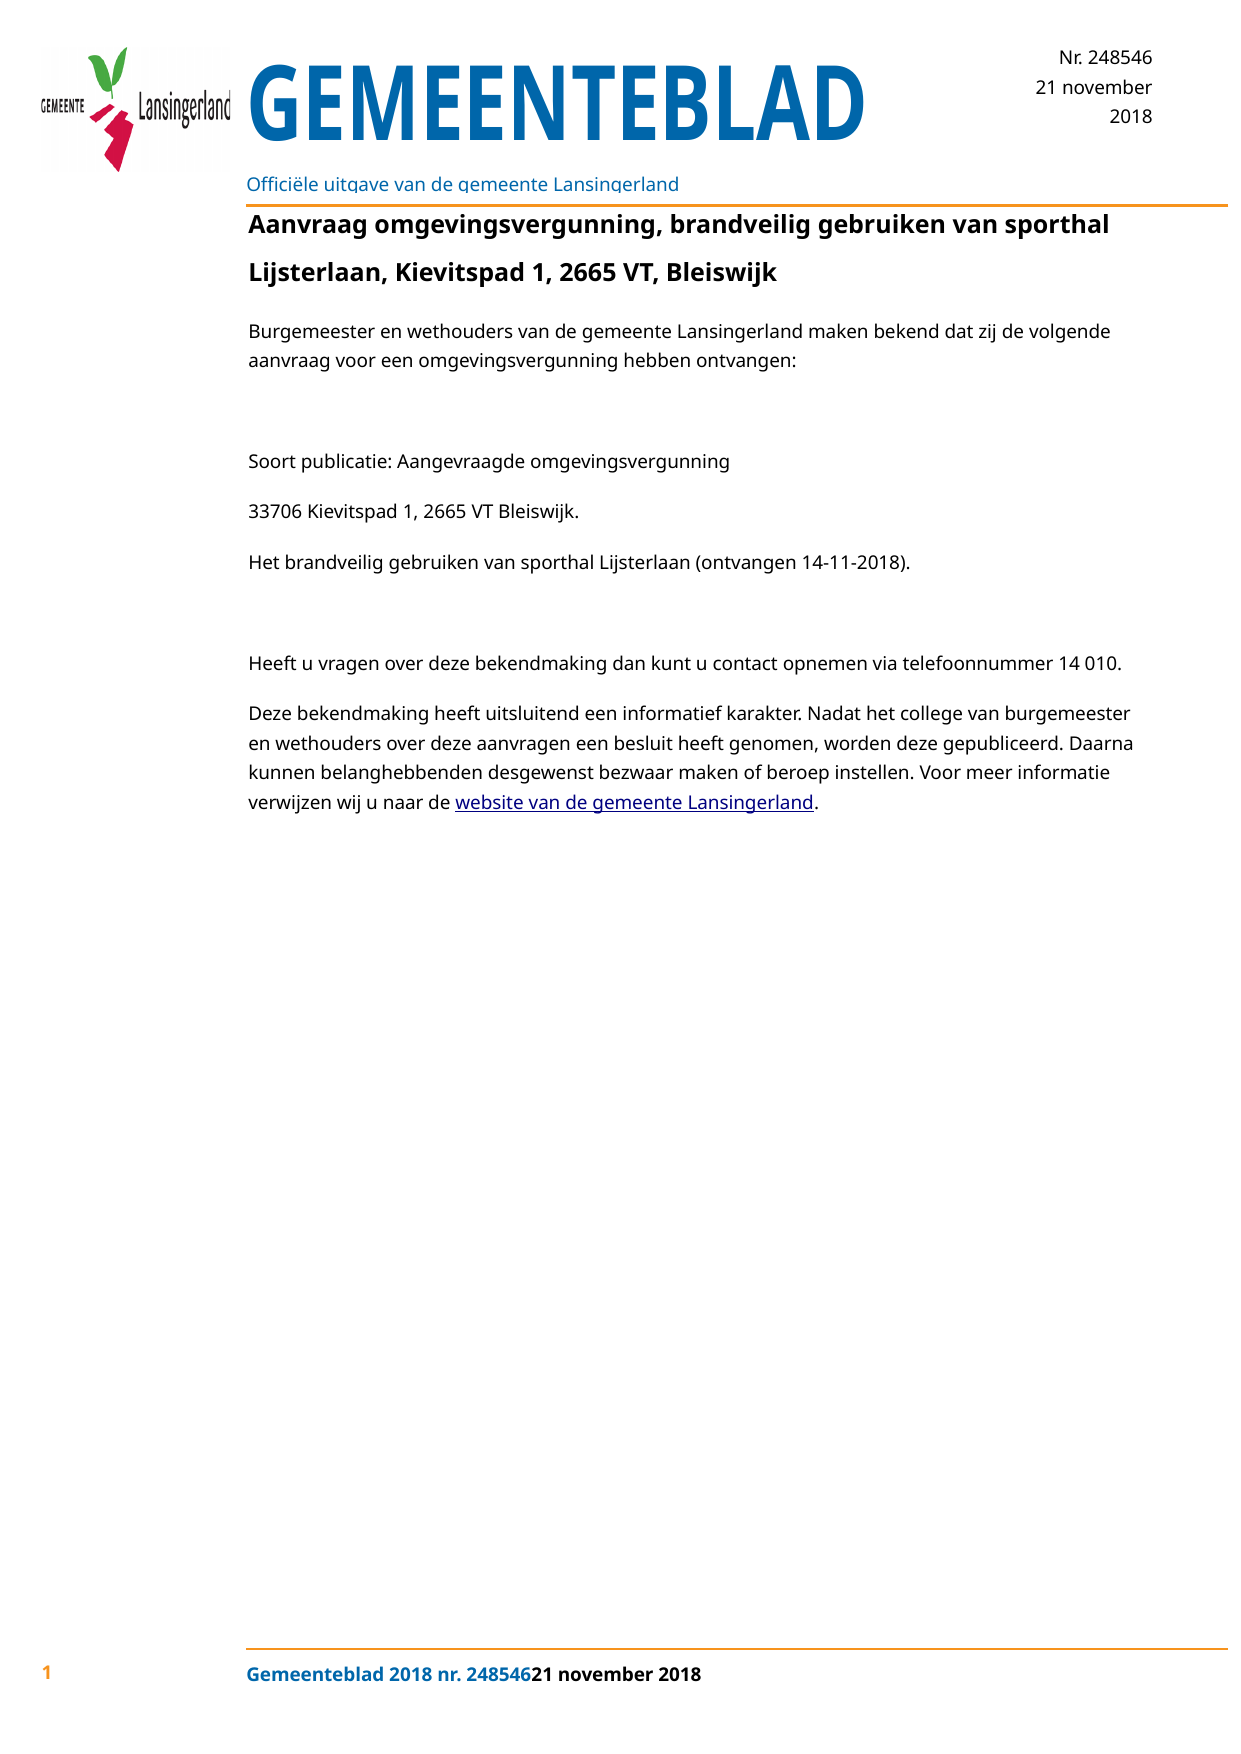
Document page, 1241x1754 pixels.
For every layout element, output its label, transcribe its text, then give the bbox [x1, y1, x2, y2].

picture [41, 47, 231, 172]
text Aanvraag omgevingsvergunning, brandveilig gebruiken van sporthal Lijsterlaan, Kievitspad 1, 2665 VT, Bleiswijk [248, 207, 1152, 288]
text Het brandveilig gebruiken van sporthal Lijsterlaan (ontvangen 14-11-2018). [248, 549, 1152, 575]
text Soort publicatie: Aangevraagde omgevingsvergunning [248, 448, 1152, 474]
text Deze bekendmaking heeft uitsluitend een informatief karakter. Nadat het college van burgemeester en wethouders over deze aanvragen een besluit heeft genomen, worden deze gepubliceerd. Daarna kunnen belanghebbenden desgewenst bezwaar maken of beroep instellen. Voor meer informatie verwijzen wij u naar de website van de gemeente Lansingerland. [248, 700, 1152, 815]
text Heeft u vragen over deze bekendmaking dan kunt u contact opnemen via telefoonnummer 14 010. [248, 650, 1152, 676]
text 33706 Kievitspad 1, 2665 VT Bleiswijk. [248, 499, 1152, 524]
text Burgemeester en wethouders van de gemeente Lansingerland maken bekend dat zij de volgende aanvraag voor een omgevingsvergunning hebben ontvangen: [248, 318, 1152, 373]
